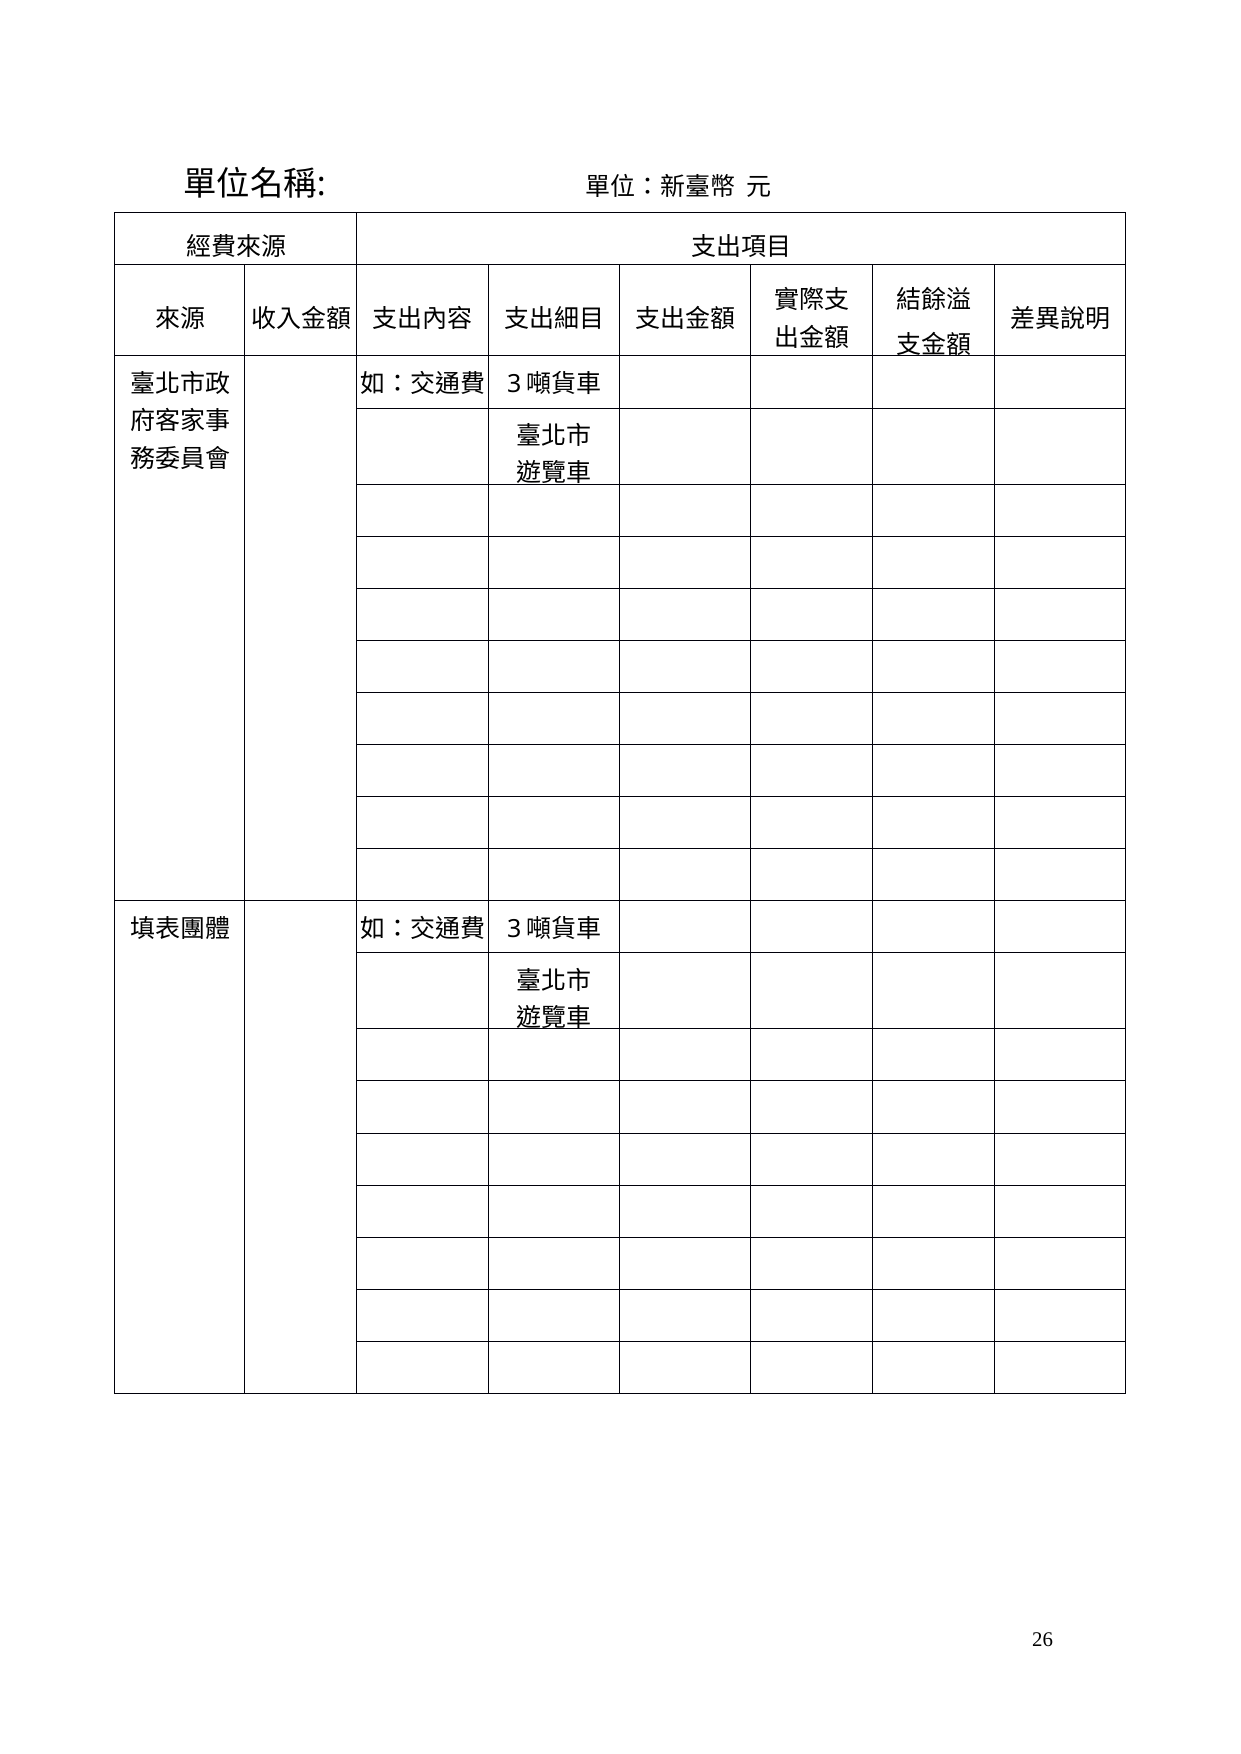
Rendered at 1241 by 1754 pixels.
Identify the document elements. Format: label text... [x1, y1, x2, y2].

table_cell [357, 693, 488, 744]
table_cell [489, 589, 619, 640]
table_cell [995, 537, 1125, 588]
table_cell [873, 537, 994, 588]
table_cell [873, 1238, 994, 1289]
table_cell [751, 1238, 872, 1289]
table_cell 3噸貨車 [489, 356, 619, 407]
table_cell [489, 641, 619, 692]
table_cell 填表團體 [115, 901, 244, 1393]
table_cell [620, 589, 750, 640]
table_cell [357, 589, 488, 640]
table_cell [620, 485, 750, 536]
table_cell [620, 1342, 750, 1393]
table_cell [751, 641, 872, 692]
table_cell 如：交通費 [357, 356, 488, 407]
table_cell [873, 693, 994, 744]
table_cell 來源 [115, 265, 244, 355]
table_cell [620, 797, 750, 848]
table_cell [995, 1238, 1125, 1289]
table_cell [751, 745, 872, 796]
table_cell [357, 745, 488, 796]
table_cell [873, 1342, 994, 1393]
table_cell [489, 1290, 619, 1341]
table_cell [995, 1134, 1125, 1184]
table_cell [751, 849, 872, 900]
table_header 經費來源 [115, 213, 356, 264]
table_cell [995, 745, 1125, 796]
table_cell [751, 1342, 872, 1393]
table_cell [357, 537, 488, 588]
table_cell [620, 641, 750, 692]
table_cell [873, 745, 994, 796]
table_cell 結餘溢 支金額 [873, 265, 994, 355]
text 單位名稱: 單位：新臺幣 元 [100, 137, 1053, 212]
table_cell [357, 1186, 488, 1237]
table_cell [995, 1290, 1125, 1341]
table_cell [245, 901, 356, 1393]
table_cell [751, 485, 872, 536]
table_cell [620, 537, 750, 588]
table_cell [751, 1186, 872, 1237]
table_cell [995, 1029, 1125, 1080]
table_cell [995, 953, 1125, 1028]
table_cell 臺北市 遊覽車 [489, 953, 619, 1028]
table_cell [489, 1186, 619, 1237]
table_cell [620, 1238, 750, 1289]
table_header 支出項目 [357, 213, 1125, 264]
table_cell [751, 693, 872, 744]
table_cell [620, 1081, 750, 1132]
table_cell [995, 901, 1125, 952]
table_cell 臺北市政府客家事務委員會 [115, 356, 244, 900]
table_cell [873, 641, 994, 692]
table_cell [873, 485, 994, 536]
table_cell [751, 1081, 872, 1132]
table_cell [751, 589, 872, 640]
table_cell [489, 1238, 619, 1289]
table_cell [995, 485, 1125, 536]
table_cell [995, 589, 1125, 640]
table_cell [357, 1029, 488, 1080]
table_cell [357, 797, 488, 848]
table_cell 支出細目 [489, 265, 619, 355]
table_cell [489, 849, 619, 900]
table_cell [873, 1134, 994, 1184]
table_cell [995, 356, 1125, 407]
table_cell [873, 901, 994, 952]
table_cell [620, 849, 750, 900]
table_cell [995, 1186, 1125, 1237]
table_cell 支出內容 [357, 265, 488, 355]
table_cell [620, 1134, 750, 1184]
table_cell [873, 1029, 994, 1080]
table_cell [620, 356, 750, 407]
table_cell 差異說明 [995, 265, 1125, 355]
table_cell [751, 356, 872, 407]
table_cell [489, 1029, 619, 1080]
table_cell [751, 1290, 872, 1341]
table_cell 支出金額 [620, 265, 750, 355]
table_cell [995, 409, 1125, 483]
table_cell [873, 1186, 994, 1237]
table_cell [489, 1081, 619, 1132]
table_cell [620, 693, 750, 744]
table_cell 實際支 出金額 [751, 265, 872, 355]
table_cell [620, 953, 750, 1028]
table_cell [489, 745, 619, 796]
table_cell [995, 693, 1125, 744]
table_cell 3噸貨車 [489, 901, 619, 952]
table_cell [751, 953, 872, 1028]
table_cell [751, 797, 872, 848]
table_cell [751, 537, 872, 588]
table_cell [873, 1290, 994, 1341]
table_cell [873, 849, 994, 900]
table_cell [489, 1342, 619, 1393]
table_cell [489, 537, 619, 588]
table_cell [873, 356, 994, 407]
table_cell [873, 1081, 994, 1132]
table_cell [995, 849, 1125, 900]
table_cell [751, 901, 872, 952]
table_cell [489, 1134, 619, 1184]
table_cell [995, 641, 1125, 692]
table_cell [873, 409, 994, 483]
table_cell [245, 356, 356, 900]
table_cell [620, 1186, 750, 1237]
table_cell [873, 797, 994, 848]
table_cell [620, 409, 750, 483]
table_cell [357, 849, 488, 900]
table_cell 收入金額 [245, 265, 356, 355]
table_cell [995, 797, 1125, 848]
table_cell 臺北市 遊覽車 [489, 409, 619, 483]
table_cell [873, 589, 994, 640]
table_cell [357, 1290, 488, 1341]
table_cell [995, 1342, 1125, 1393]
table_cell [620, 1290, 750, 1341]
table_cell [357, 1238, 488, 1289]
table_cell [357, 1081, 488, 1132]
table_cell [620, 745, 750, 796]
table_cell [357, 641, 488, 692]
table_cell [357, 409, 488, 483]
table_cell 如：交通費 [357, 901, 488, 952]
table_cell [489, 485, 619, 536]
table_cell [489, 797, 619, 848]
table_cell [357, 953, 488, 1028]
table_cell [357, 1134, 488, 1184]
table_cell [873, 953, 994, 1028]
table_cell [751, 409, 872, 483]
table_cell [357, 1342, 488, 1393]
table_cell [357, 485, 488, 536]
table_cell [751, 1029, 872, 1080]
table_cell [751, 1134, 872, 1184]
table_cell [995, 1081, 1125, 1132]
table_cell [620, 901, 750, 952]
table_cell [620, 1029, 750, 1080]
table_cell [489, 693, 619, 744]
